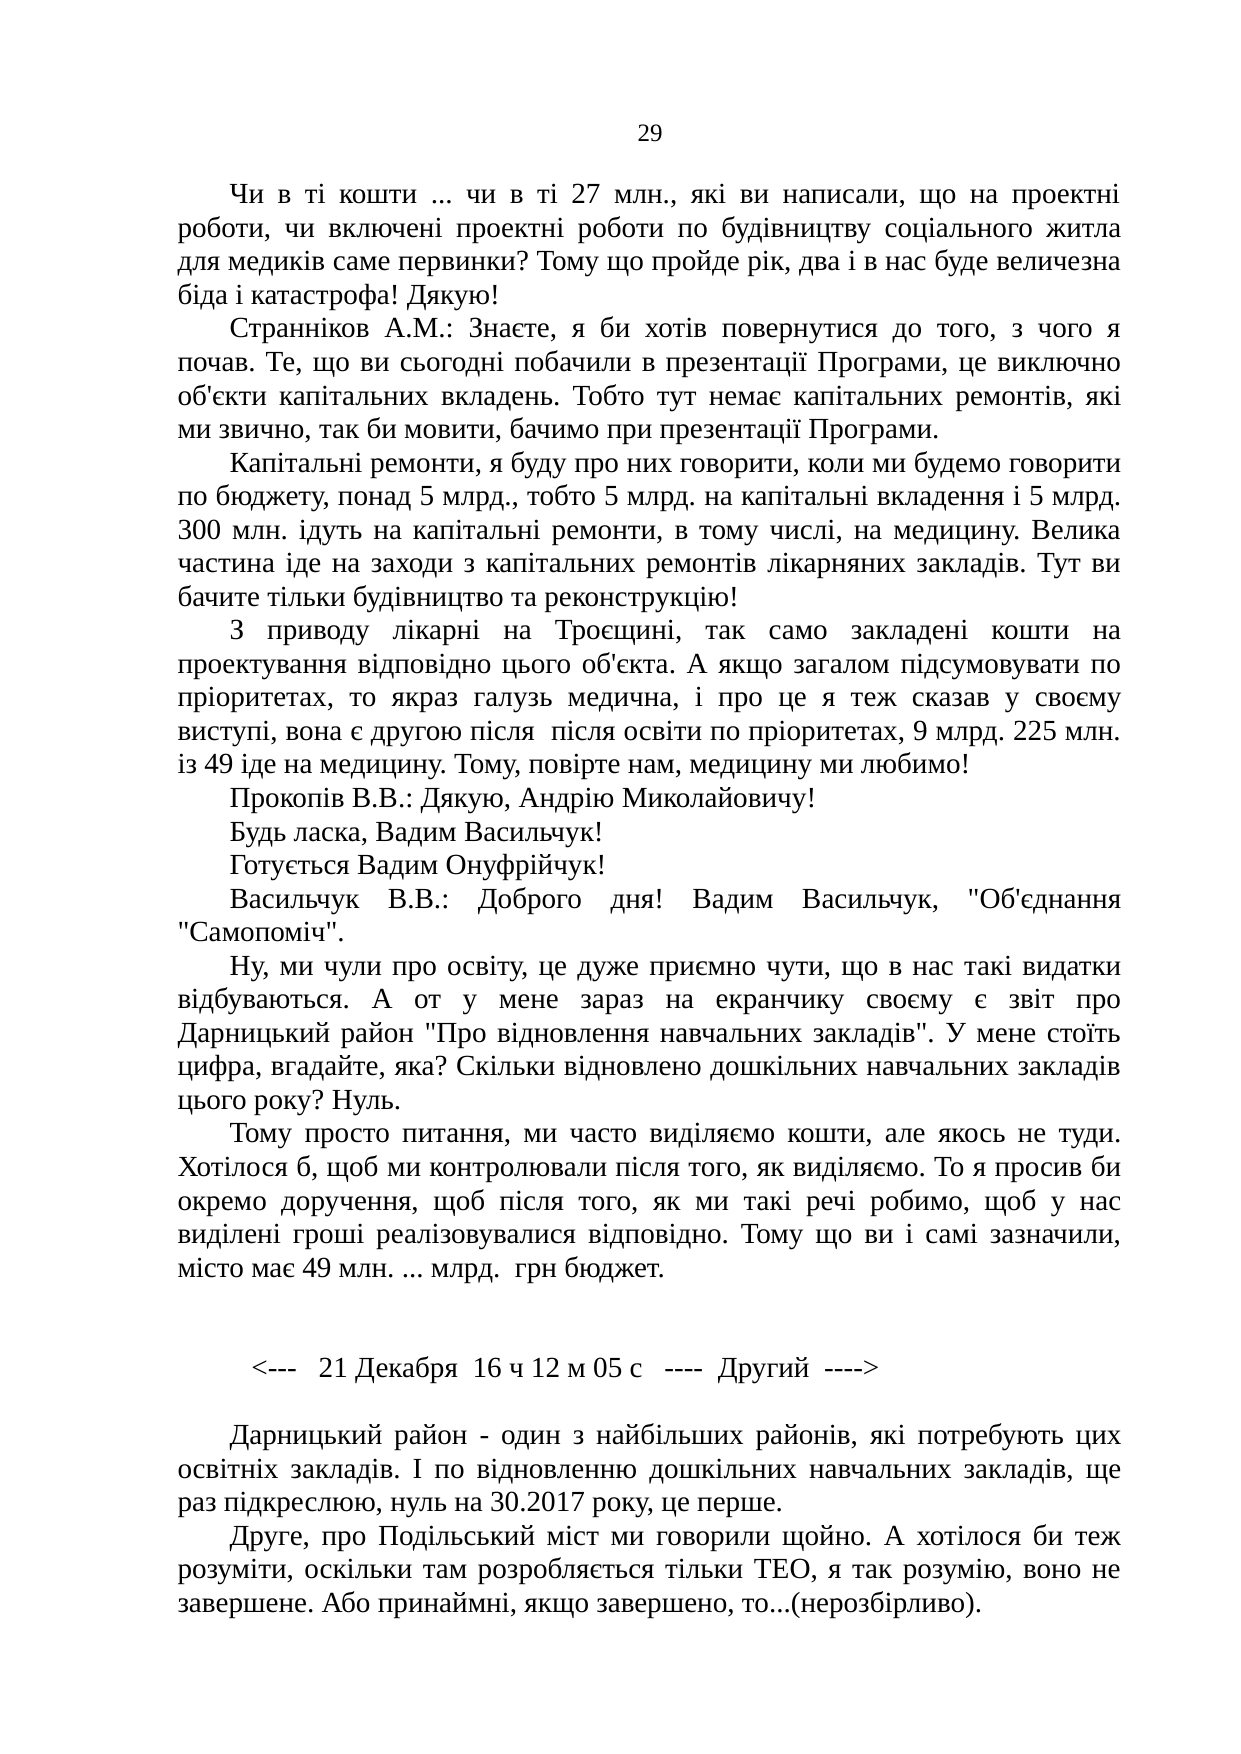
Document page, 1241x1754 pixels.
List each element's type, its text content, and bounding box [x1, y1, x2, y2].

text Готується Вадим Онуфрійчук! [177, 847, 1122, 881]
text Васильчук В.В.: Доброго дня! Вадим Васильчук, "Об'єднання "Самопоміч". [177, 881, 1122, 948]
text З приводу лікарні на Троєщині, так само закладені кошти на проектування відповідно цього об'єкта. А якщо загалом підсумовувати по пріоритетах, то якраз галузь медична, і про це я теж сказав у своєму виступі, вона є другою після після освіти по пріоритетах, 9 млрд. 225 млн. із 49 іде на медицину. Тому, повірте нам, медицину ми любимо! [177, 612, 1122, 780]
text <--- 21 Декабря 16 ч 12 м 05 с ---- Другий ----> [177, 1350, 1122, 1384]
text Чи в ті кошти ... чи в ті 27 млн., які ви написали, що на проектні роботи, чи включені проектні роботи по будівництву соціального житла для медиків саме первинки? Тому що пройде рік, два і в нас буде величезна біда і катастрофа! Дякую! [177, 176, 1122, 311]
text Капітальні ремонти, я буду про них говорити, коли ми будемо говорити по бюджету, понад 5 млрд., тобто 5 млрд. на капітальні вкладення і 5 млрд. 300 млн. ідуть на капітальні ремонти, в тому числі, на медицину. Велика частина іде на заходи з капітальних ремонтів лікарняних закладів. Тут ви бачите тільки будівництво та реконструкцію! [177, 445, 1122, 612]
text Друге, про Подільський міст ми говорили щойно. А хотілося би теж розуміти, оскільки там розробляється тільки ТЕО, я так розумію, воно не завершене. Або принаймні, якщо завершено, то...(нерозбірливо). [177, 1518, 1122, 1619]
text Прокопів В.В.: Дякую, Андрію Миколайовичу! [177, 780, 1122, 814]
text Дарницький район - один з найбільших районів, які потребують цих освітніх закладів. І по відновленню дошкільних навчальних закладів, ще раз підкреслюю, нуль на 30.2017 року, це перше. [177, 1417, 1122, 1518]
text Тому просто питання, ми часто виділяємо кошти, але якось не туди. Хотілося б, щоб ми контролювали після того, як виділяємо. То я просив би окремо доручення, щоб після того, як ми такі речі робимо, щоб у нас виділені гроші реалізовувалися відповідно. Тому що ви і самі зазначили, місто має 49 млн. ... млрд. грн бюджет. [177, 1116, 1122, 1283]
text Странніков А.М.: Знаєте, я би хотів повернутися до того, з чого я почав. Те, що ви сьогодні побачили в презентації Програми, це виключно об'єкти капітальних вкладень. Тобто тут немає капітальних ремонтів, які ми звично, так би мовити, бачимо при презентації Програми. [177, 311, 1122, 445]
text Ну, ми чули про освіту, це дуже приємно чути, що в нас такі видатки відбуваються. А от у мене зараз на екранчику своєму є звіт про Дарницький район "Про відновлення навчальних закладів". У мене стоїть цифра, вгадайте, яка? Скільки відновлено дошкільних навчальних закладів цього року? Нуль. [177, 948, 1122, 1116]
text Будь ласка, Вадим Васильчук! [177, 814, 1122, 847]
